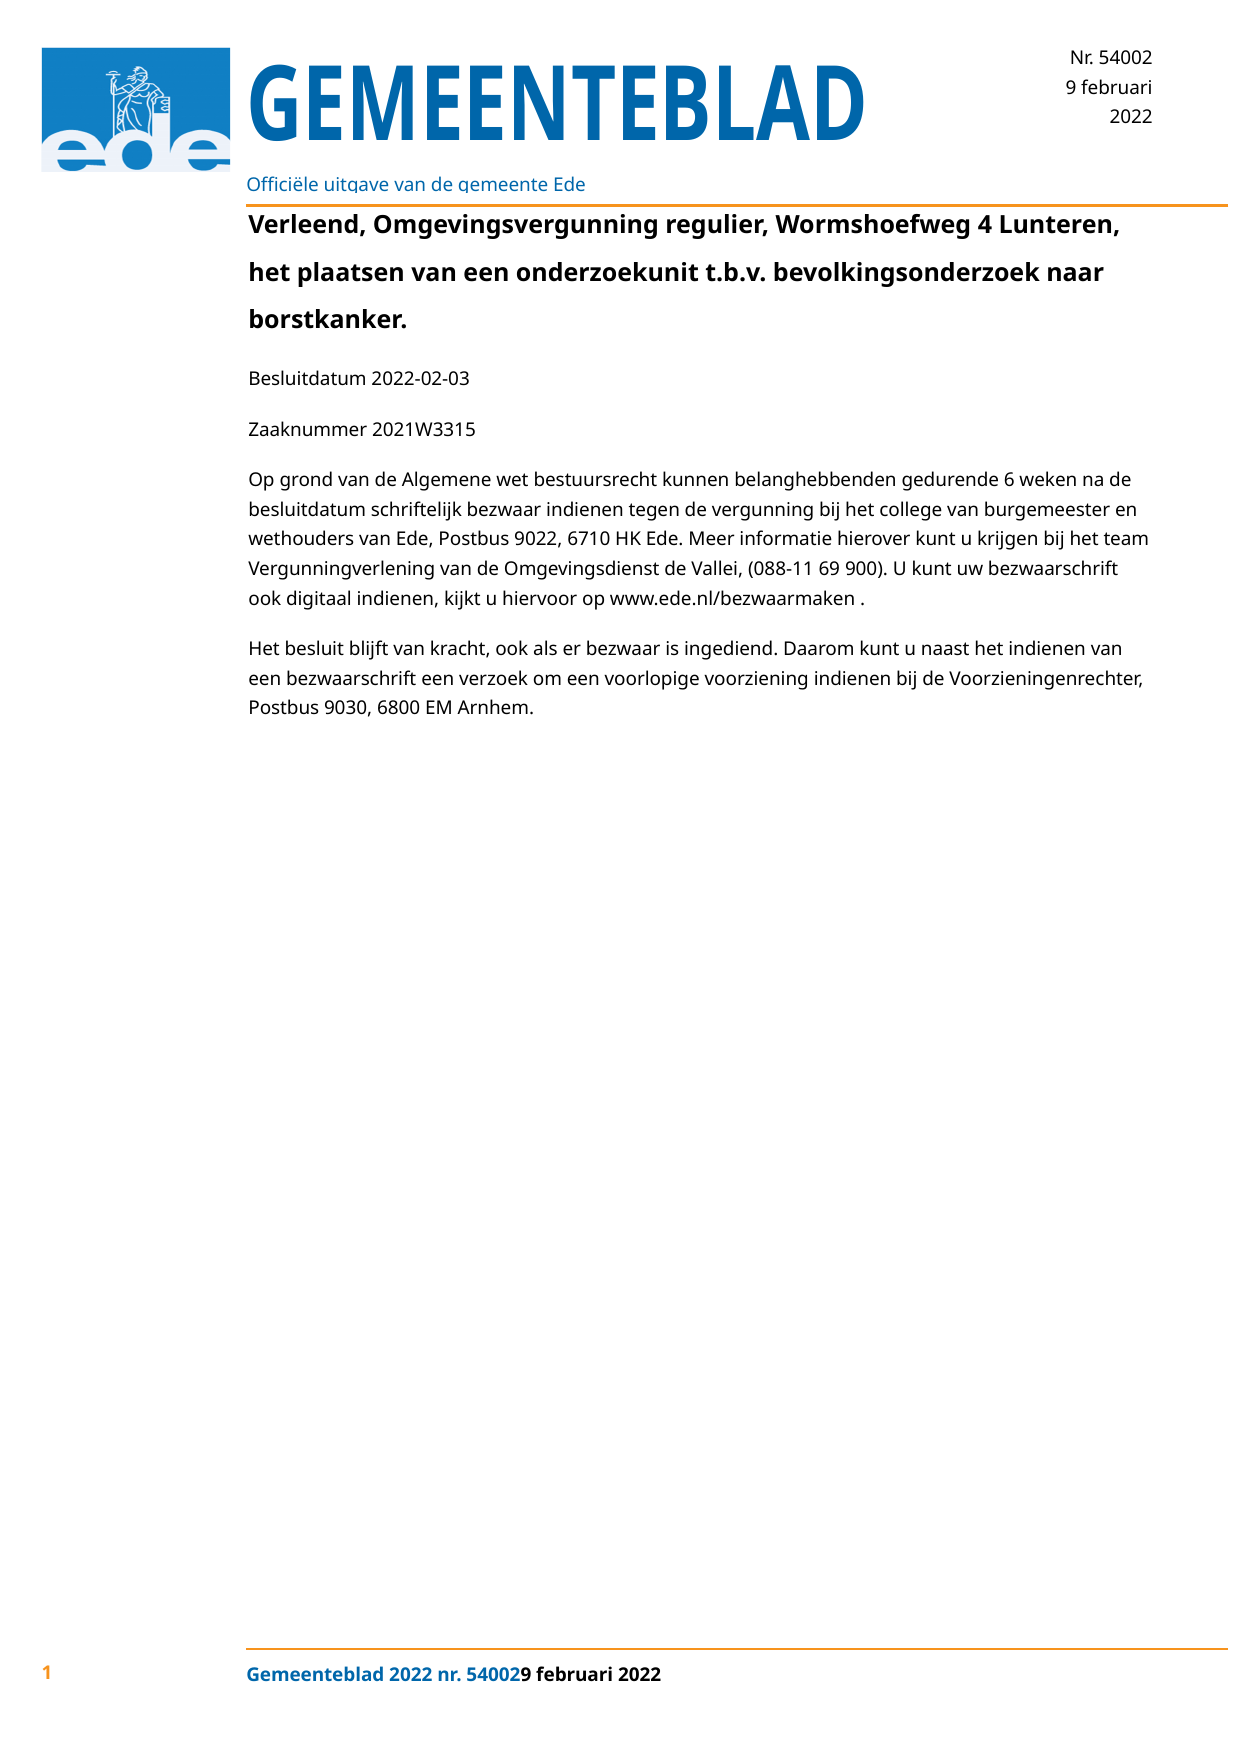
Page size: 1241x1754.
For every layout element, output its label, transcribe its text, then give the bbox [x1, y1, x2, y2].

text Op grond van de Algemene wet bestuursrecht kunnen belanghebbenden gedurende 6 weken na de besluitdatum schriftelijk bezwaar indienen tegen de vergunning bij het college van burgemeester en wethouders van Ede, Postbus 9022, 6710 HK Ede. Meer informatie hierover kunt u krijgen bij het team Vergunningverlening van de Omgevingsdienst de Vallei, (088-11 69 900). U kunt uw bezwaarschrift ook digitaal indienen, kijkt u hiervoor op www.ede.nl/bezwaarmaken . [248, 466, 1152, 610]
text Zaaknummer 2021W3315 [248, 416, 1152, 442]
text Verleend, Omgevingsvergunning regulier, Wormshoefweg 4 Lunteren, het plaatsen van een onderzoekunit t.b.v. bevolkingsonderzoek naar borstkanker. [248, 207, 1152, 336]
text Besluitdatum 2022-02-03 [248, 366, 1152, 391]
text Het besluit blijft van kracht, ook als er bezwaar is ingediend. Daarom kunt u naast het indienen van een bezwaarschrift een verzoek om een voorlopige voorziening indienen bij de Voorzieningenrechter, Postbus 9030, 6800 EM Arnhem. [248, 635, 1152, 720]
picture [41, 47, 231, 172]
